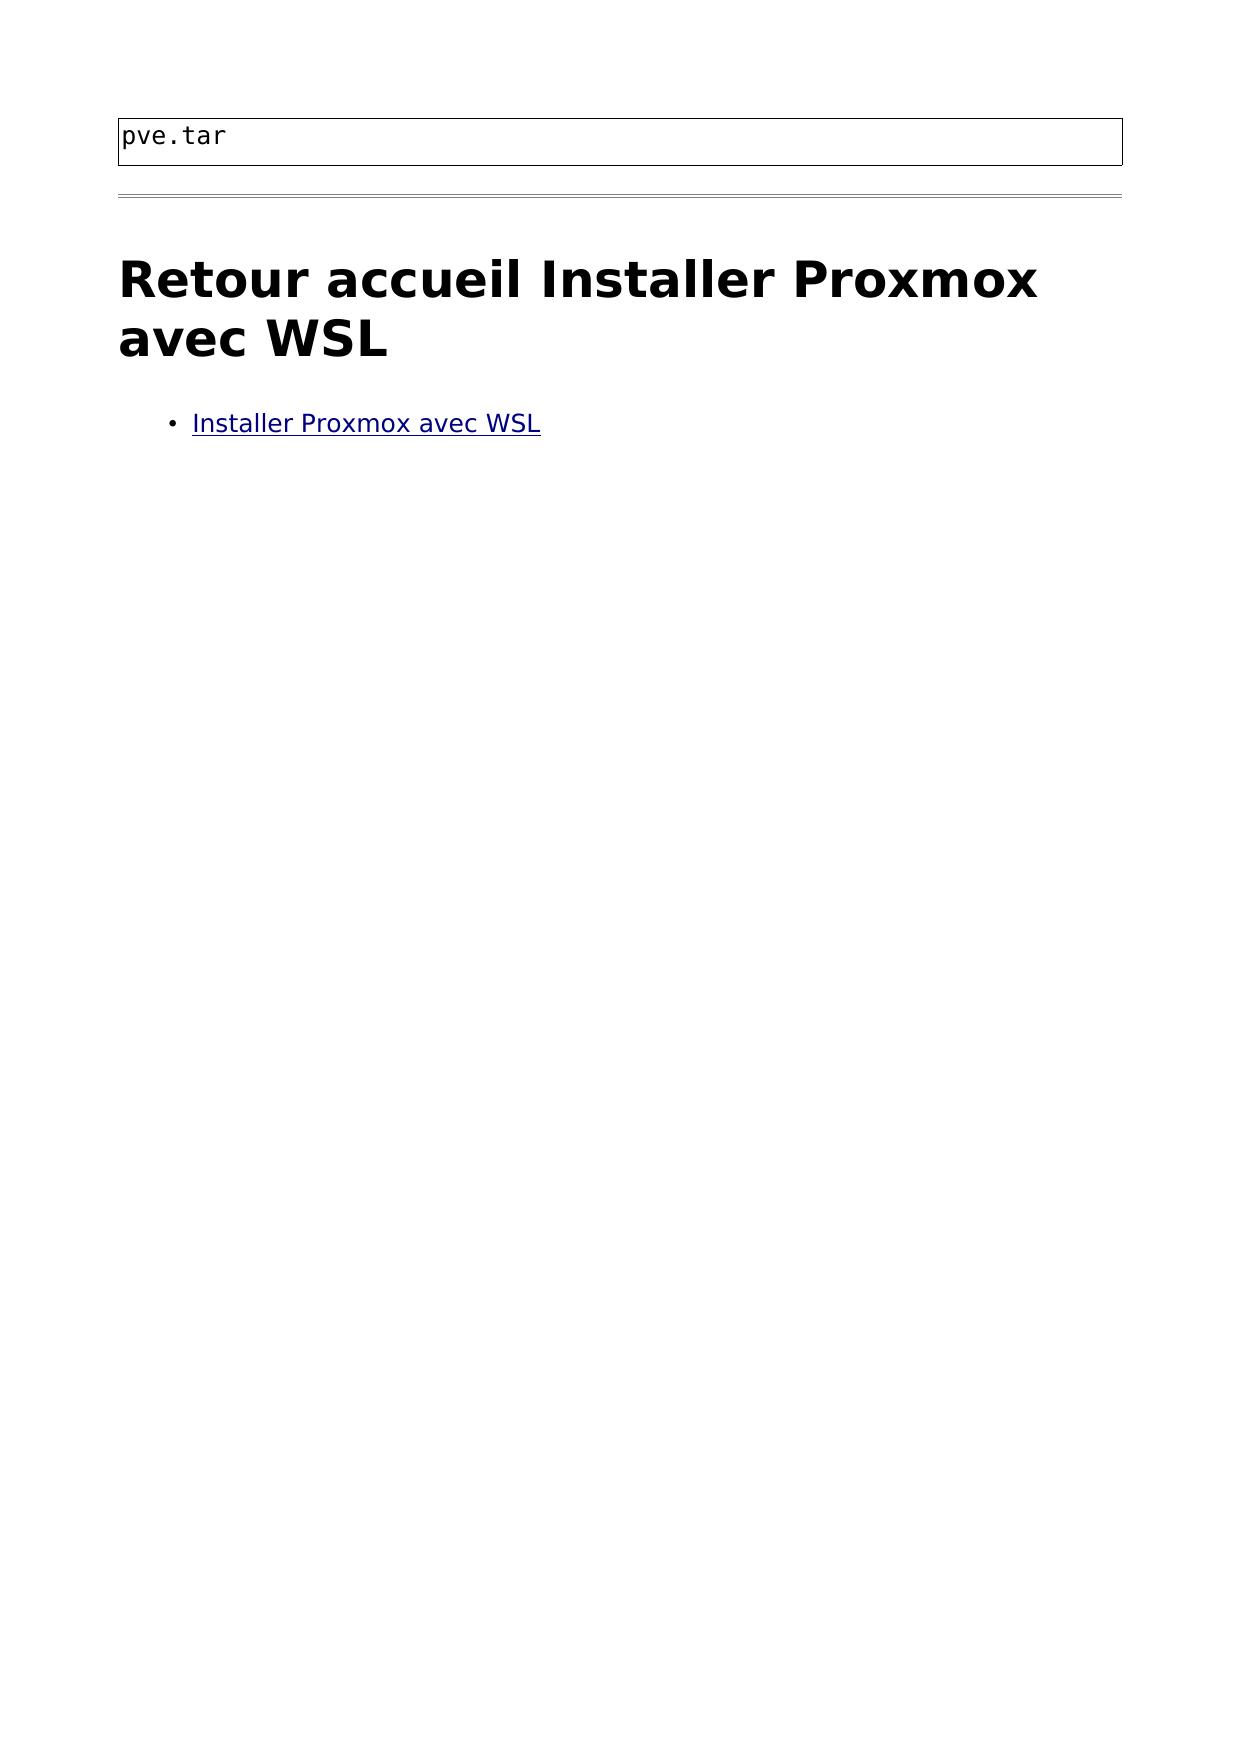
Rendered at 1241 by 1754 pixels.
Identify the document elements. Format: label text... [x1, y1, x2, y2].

list Installer Proxmox avec WSL [177, 410, 1122, 439]
table_header pve.tar [119, 119, 1122, 165]
subtitle Retour accueil Installer Proxmox avec WSL [118, 251, 1122, 368]
